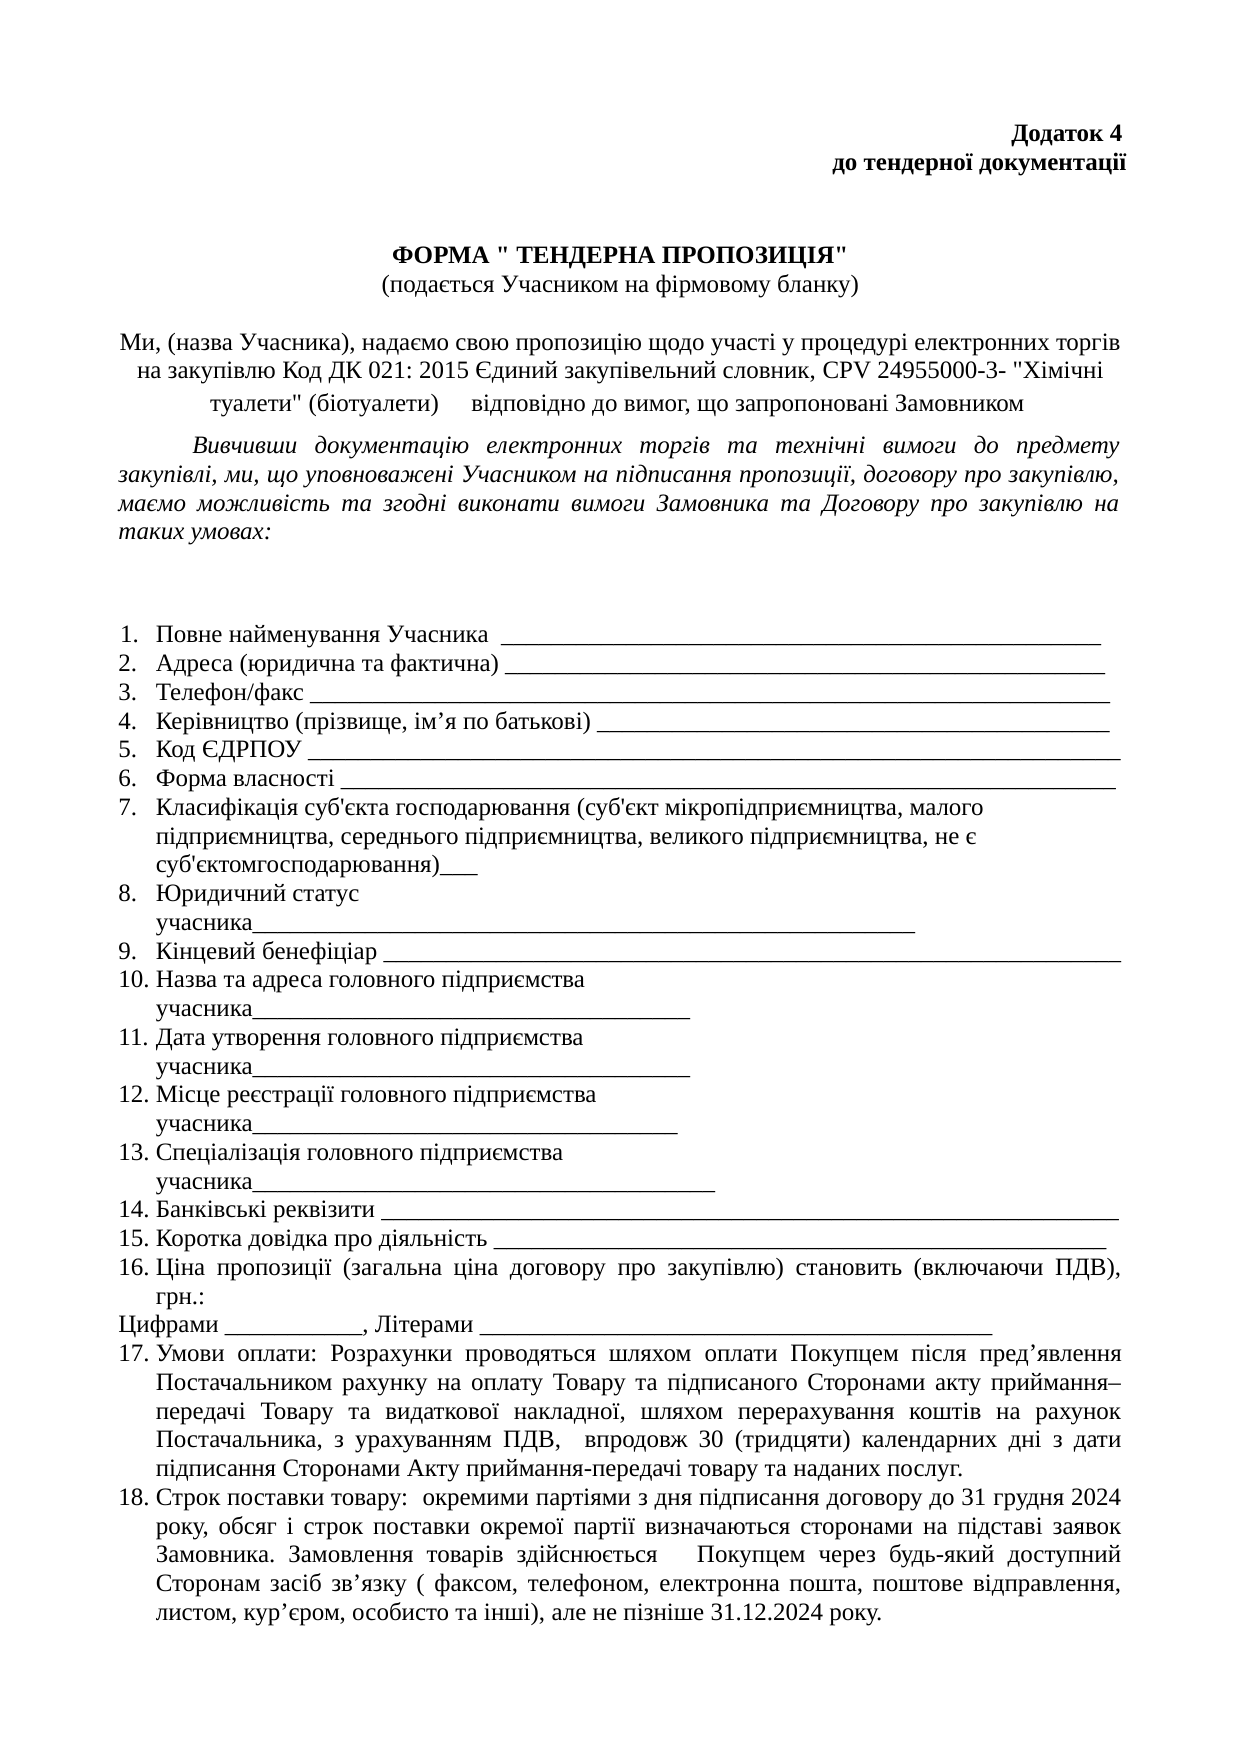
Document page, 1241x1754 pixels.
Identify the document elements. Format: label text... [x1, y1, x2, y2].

text ФОРМА " ТЕНДЕРНА ПРОПОЗИЦІЯ" [118, 240, 1122, 269]
list Керівництво (прізвище, ім’я по батькові) _________________________________________ [118, 706, 1122, 734]
list Строк поставки товару: окремими партіями з дня підписання договору до 31 грудня 2024 року, обсяг і строк поставки окремої партії визначаються сторонами на підставі заявок Замовника. Замовлення товарів здійснюється Покупцем через будь-який доступний Сторонам засіб зв’язку ( факсом, телефоном, електронна пошта, поштове відправлення, листом, кур’єром, особисто та інші), але не пізніше 31.12.2024 року. [118, 1482, 1122, 1626]
list Юридичний статус учасника_____________________________________________________ [118, 878, 1122, 936]
subtitle до тендерної документації [118, 147, 1132, 176]
list Місце реєстрації головного підприємства учасника__________________________________ [118, 1079, 1122, 1137]
text (подається Учасником на фірмовому бланку) [118, 269, 1122, 298]
text Цифрами ___________, Літерами _________________________________________ [118, 1309, 1122, 1338]
list Код ЄДРПОУ _________________________________________________________________ [118, 734, 1122, 763]
list Форма власності ______________________________________________________________ [118, 763, 1122, 792]
list Класифікація суб'єкта господарювання (суб'єкт мікропідприємництва, малого підприємництва, середнього підприємництва, великого підприємництва, не є суб'єктомгосподарювання)___ [118, 792, 1122, 878]
list Дата утворення головного підприємства учасника___________________________________ [118, 1022, 1122, 1079]
subtitle Ми, (назва Учасника), надаємо свою пропозицію щодо участі у процедурі електронних торгів на закупівлю Код ДК 021: 2015 Єдиний закупівельний словник, CPV 24955000-3- "Хімічні туалети" (біотуалети) відповідно до вимог, що запропоновані Замовником [118, 327, 1122, 418]
list Кінцевий бенефіціар ___________________________________________________________ [118, 936, 1122, 964]
list Спеціалізація головного підприємства учасника_____________________________________ [118, 1137, 1122, 1194]
list Телефон/факс ________________________________________________________________ [118, 677, 1122, 706]
list Банківські реквізити ___________________________________________________________ [118, 1194, 1122, 1223]
list Назва та адреса головного підприємства учасника___________________________________ [118, 964, 1122, 1022]
text Додаток 4 [118, 118, 1122, 147]
list Коротка довідка про діяльність _________________________________________________ [118, 1223, 1122, 1252]
list Повне найменування Учасника ________________________________________________ [120, 619, 1122, 648]
list Умови оплати: Розрахунки проводяться шляхом оплати Покупцем після пред’явлення Постачальником рахунку на оплату Товару та підписаного Сторонами акту приймання–передачі Товару та видаткової накладної, шляхом перерахування коштів на рахунок Постачальника, з урахуванням ПДВ, впродовж 30 (тридцяти) календарних дні з дати підписання Сторонами Акту приймання-передачі товару та наданих послуг. [118, 1338, 1122, 1482]
text Вивчивши документацію електронних торгів та технічні вимоги до предмету закупівлі, ми, що уповноважені Учасником на підписання пропозиції, договору про закупівлю, маємо можливість та згодні виконати вимоги Замовника та Договору про закупівлю на таких умовах: [118, 430, 1123, 545]
list Адреса (юридична та фактична) ________________________________________________ [118, 648, 1122, 677]
list Ціна пропозиції (загальна ціна договору про закупівлю) становить (включаючи ПДВ), грн.: [118, 1252, 1122, 1309]
